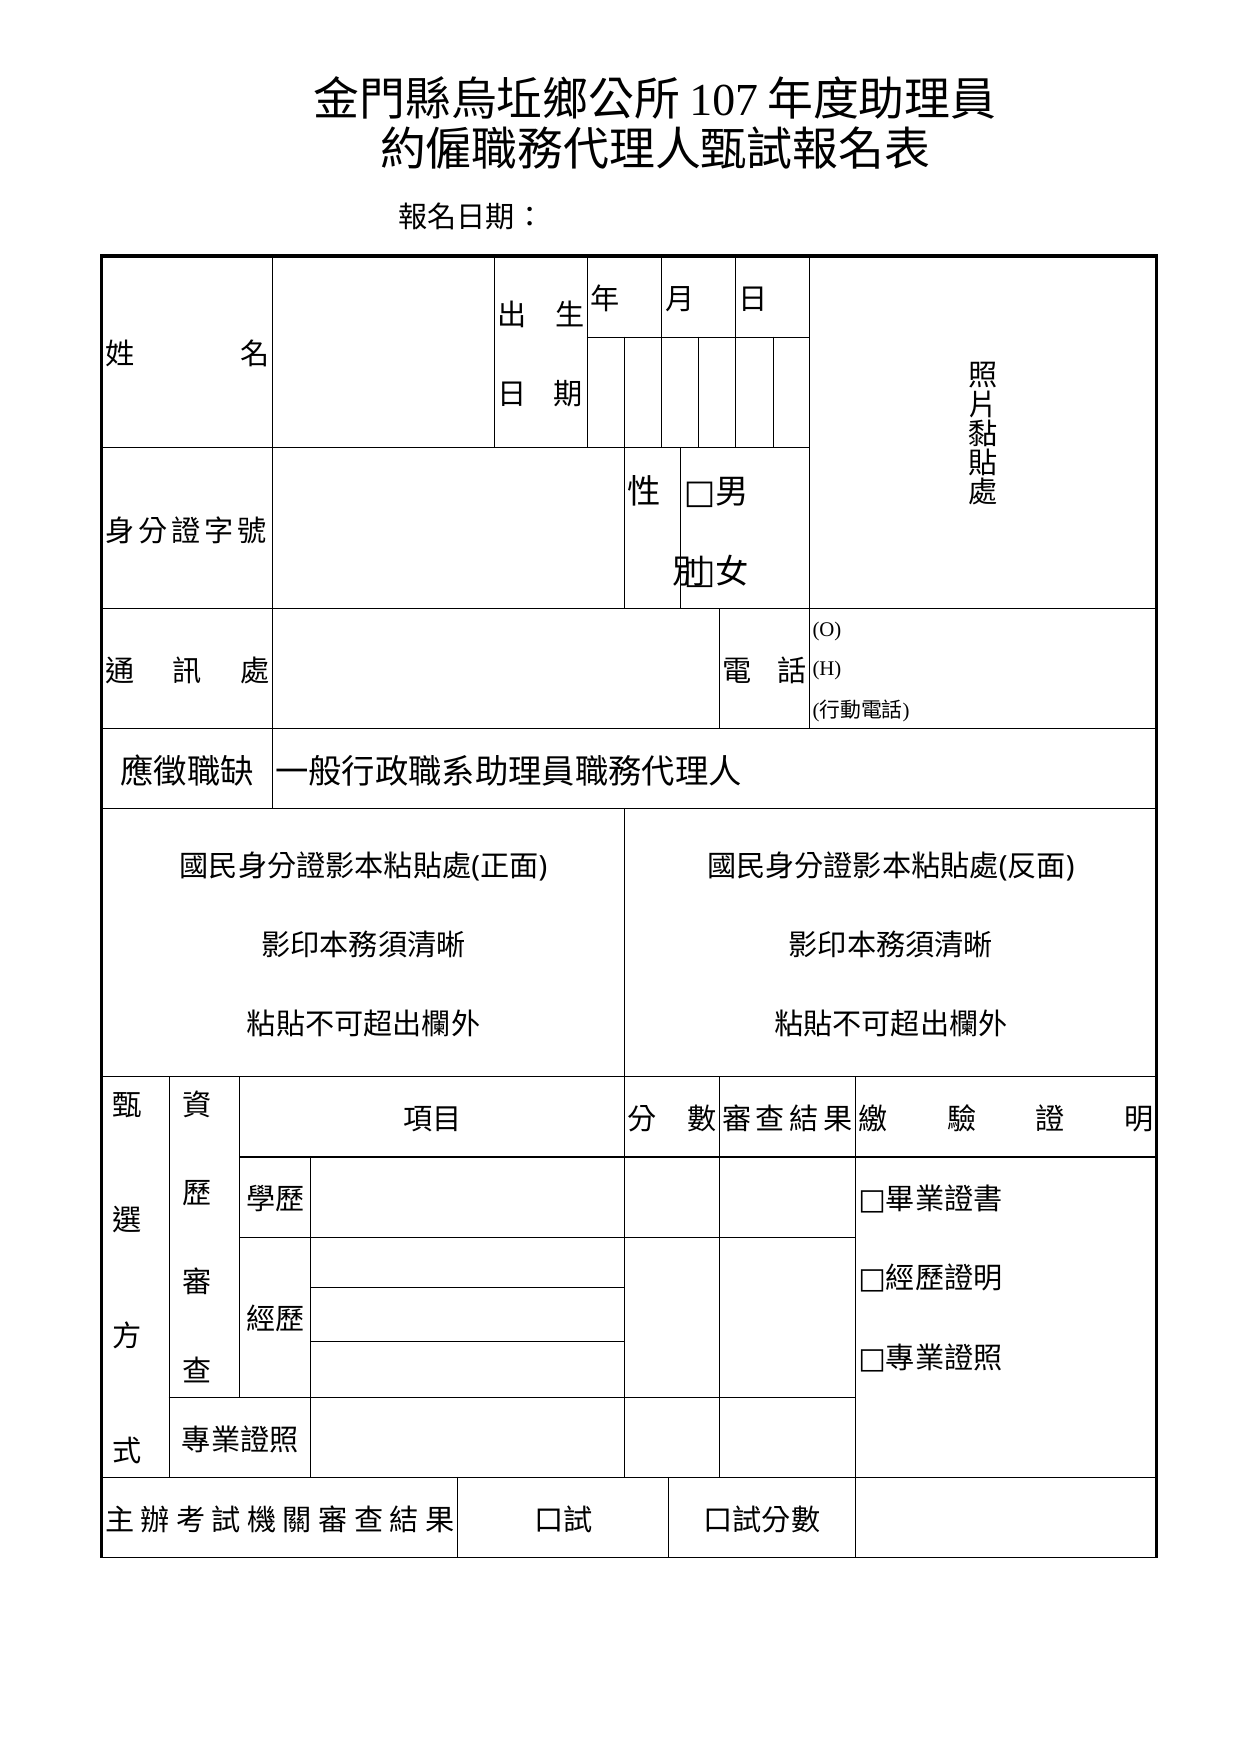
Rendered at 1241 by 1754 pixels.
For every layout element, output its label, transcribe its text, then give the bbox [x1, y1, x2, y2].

table_cell 通訊處 [103, 609, 272, 728]
table_cell [625, 338, 661, 447]
table_cell 甄選方式 [103, 1077, 169, 1477]
table_cell [588, 338, 624, 447]
table_cell 國民身分證影本粘貼處(正面) 影印本務須清晰 粘貼不可超出欄外 [103, 809, 624, 1076]
table_cell □畢業證書 □經歷證明 □專業證照 [856, 1158, 1155, 1477]
table_header 年 [588, 258, 661, 337]
table_cell [856, 1478, 1155, 1557]
table_cell [720, 1158, 855, 1237]
table_cell [273, 609, 719, 728]
table_header 照片黏貼處 [810, 258, 1155, 608]
table_cell [699, 338, 735, 447]
text 金門縣烏坵鄉公所107年度助理員 [128, 75, 1181, 125]
table_cell 口試分數 [669, 1478, 855, 1557]
table_cell 應徵職缺 [103, 729, 272, 808]
table_header [273, 258, 494, 447]
table_cell [273, 448, 624, 608]
table_header 姓名 [103, 258, 272, 447]
table_cell [311, 1288, 624, 1341]
table_cell [311, 1158, 624, 1237]
table_header 出生 日期 [495, 258, 587, 447]
table_cell (O) (H) (行動電話) [810, 609, 1155, 728]
table_cell [311, 1398, 624, 1477]
table_cell [311, 1238, 624, 1287]
table_cell 資歷審查 [170, 1077, 239, 1397]
table_cell [625, 1158, 719, 1237]
table_cell 主辦考試機關審查結果 [103, 1478, 457, 1557]
table_cell 專業證照 [170, 1398, 310, 1477]
table_header 日 [736, 258, 809, 337]
table_cell □男 □女 [681, 448, 809, 608]
table_cell 經歷 [240, 1238, 310, 1397]
table_cell 學歷 [240, 1158, 310, 1237]
table_cell 項目 [240, 1077, 624, 1156]
table_cell [736, 338, 773, 447]
table_cell 分數 [625, 1077, 719, 1156]
table_cell 繳驗證明 [856, 1077, 1155, 1156]
table_cell [720, 1238, 855, 1397]
table_cell 一般行政職系助理員職務代理人 [273, 729, 1155, 808]
table_header 月 [662, 258, 735, 337]
table_cell 口試 [458, 1478, 668, 1557]
text 報名日期： [106, 175, 1181, 254]
table_cell 身分證字號 [103, 448, 272, 608]
text 約僱職務代理人甄試報名表 [128, 125, 1181, 175]
table_cell 性別 [625, 448, 680, 608]
table_cell [311, 1342, 624, 1397]
table_cell [720, 1398, 855, 1477]
table_cell [774, 338, 809, 447]
table_cell [625, 1398, 719, 1477]
table_cell [662, 338, 698, 447]
table_cell 電話 [720, 609, 809, 728]
table_cell 審查結果 [720, 1077, 855, 1156]
table_cell 國民身分證影本粘貼處(反面) 影印本務須清晰 粘貼不可超出欄外 [625, 809, 1155, 1076]
table_cell [625, 1238, 719, 1397]
